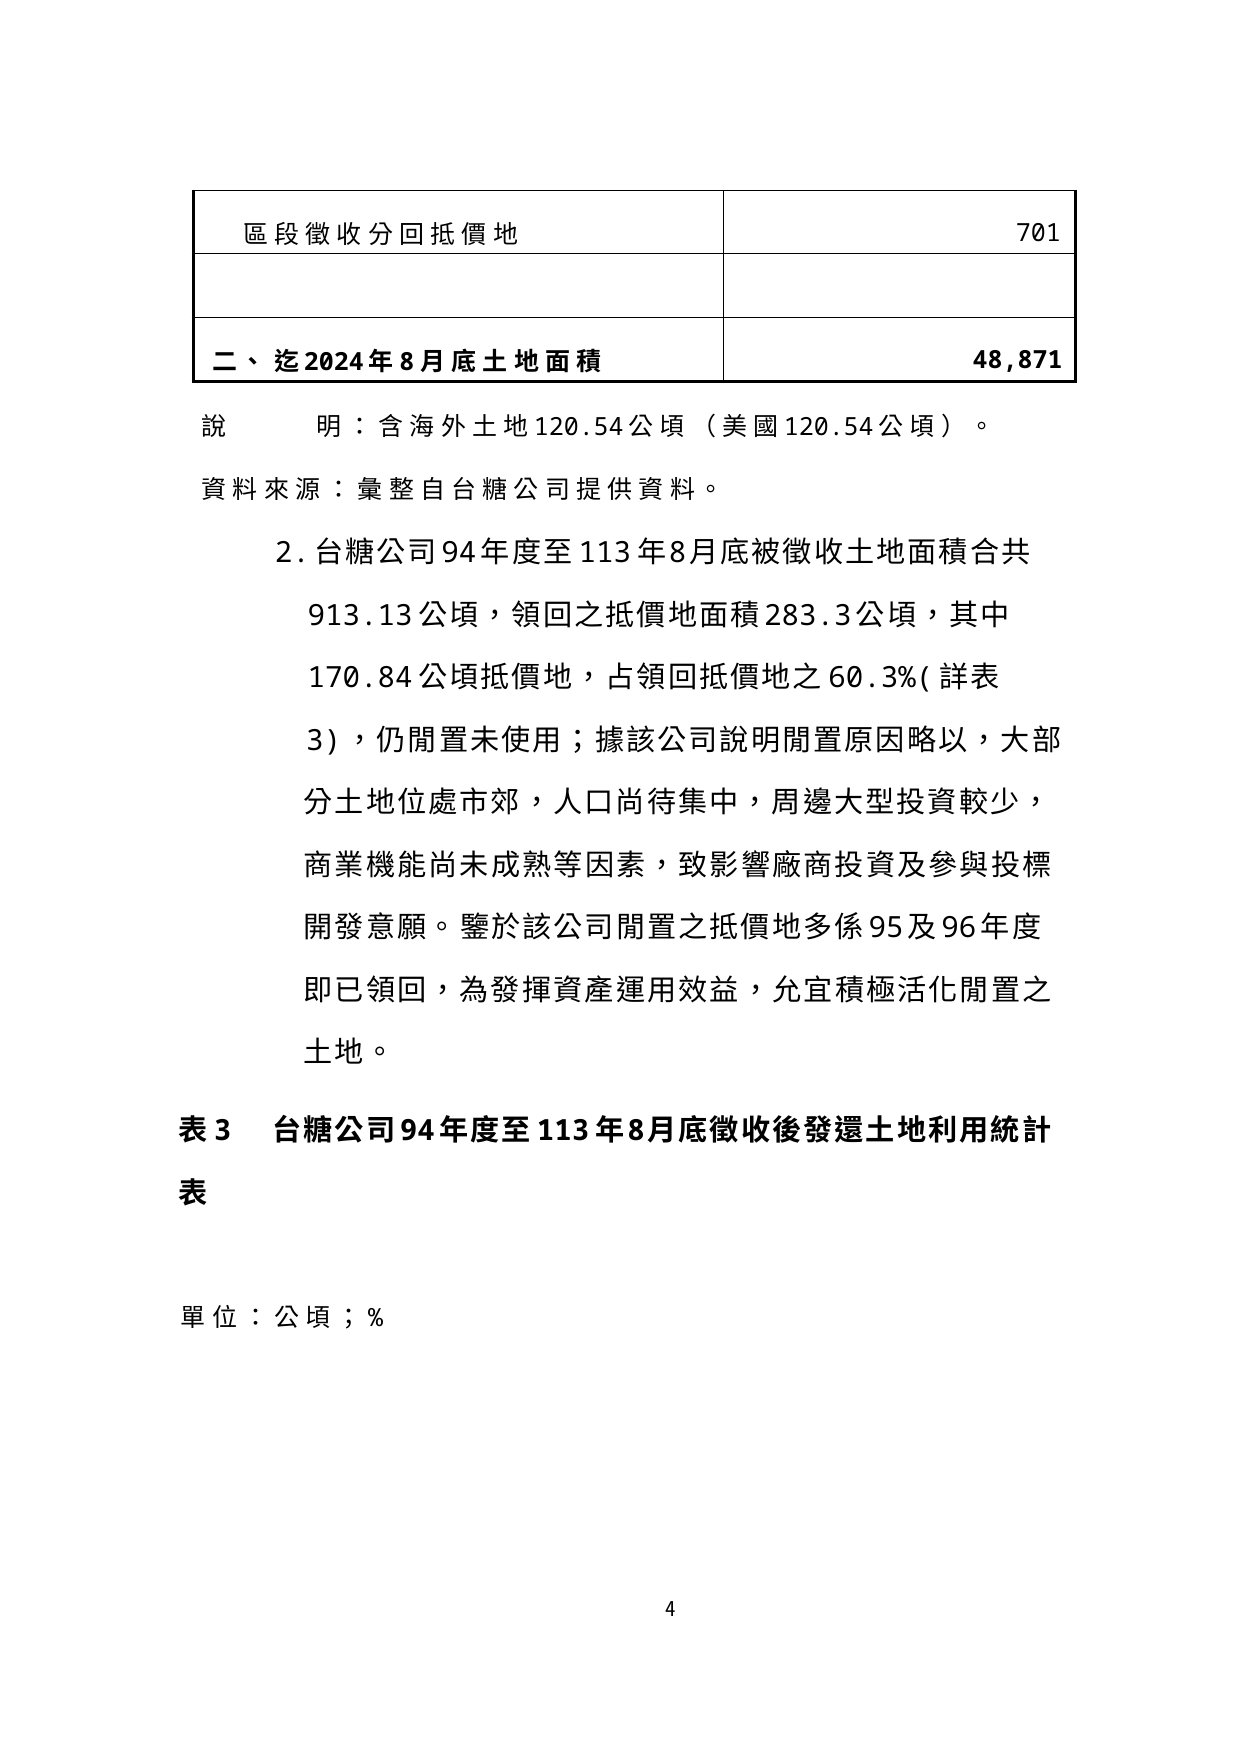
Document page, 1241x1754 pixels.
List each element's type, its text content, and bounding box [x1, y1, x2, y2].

table_cell 48,871 [724, 318, 1074, 380]
table_cell 區段徵收分回抵價地 [195, 191, 723, 253]
table_cell [195, 254, 723, 317]
table_cell [724, 254, 1074, 317]
text 說 明：含海外土地120.54公頃（美國120.54公頃）。 [177, 383, 1063, 446]
text 表3 台糖公司94年度至113年8月底徵收後發還土地利用統計表 [177, 1086, 1063, 1211]
table_cell 二、迄2024年8月底土地面積 [195, 318, 723, 380]
table_cell 701 [724, 191, 1074, 253]
text 資料來源：彙整自台糖公司提供資料。 [177, 446, 1063, 508]
text 2.台糖公司94年度至113年8月底被徵收土地面積合共913.13公頃，領回之抵價地面積283.3公頃，其中170.84公頃抵價地，占領回抵價地之60.3%(詳表3)，仍閒置未使用；據該公司說明閒置原因略以，大部分土地位處市郊，人口尚待集中，周邊大型投資較少，商業機能尚未成熟等因素，致影響廠商投資及參與投標開發意願。鑒於該公司閒置之抵價地多係95及96年度即已領回，為發揮資產運用效益，允宜積極活化閒置之土地。 [266, 508, 1063, 1071]
text 單位：公頃；% [177, 1211, 1063, 1336]
